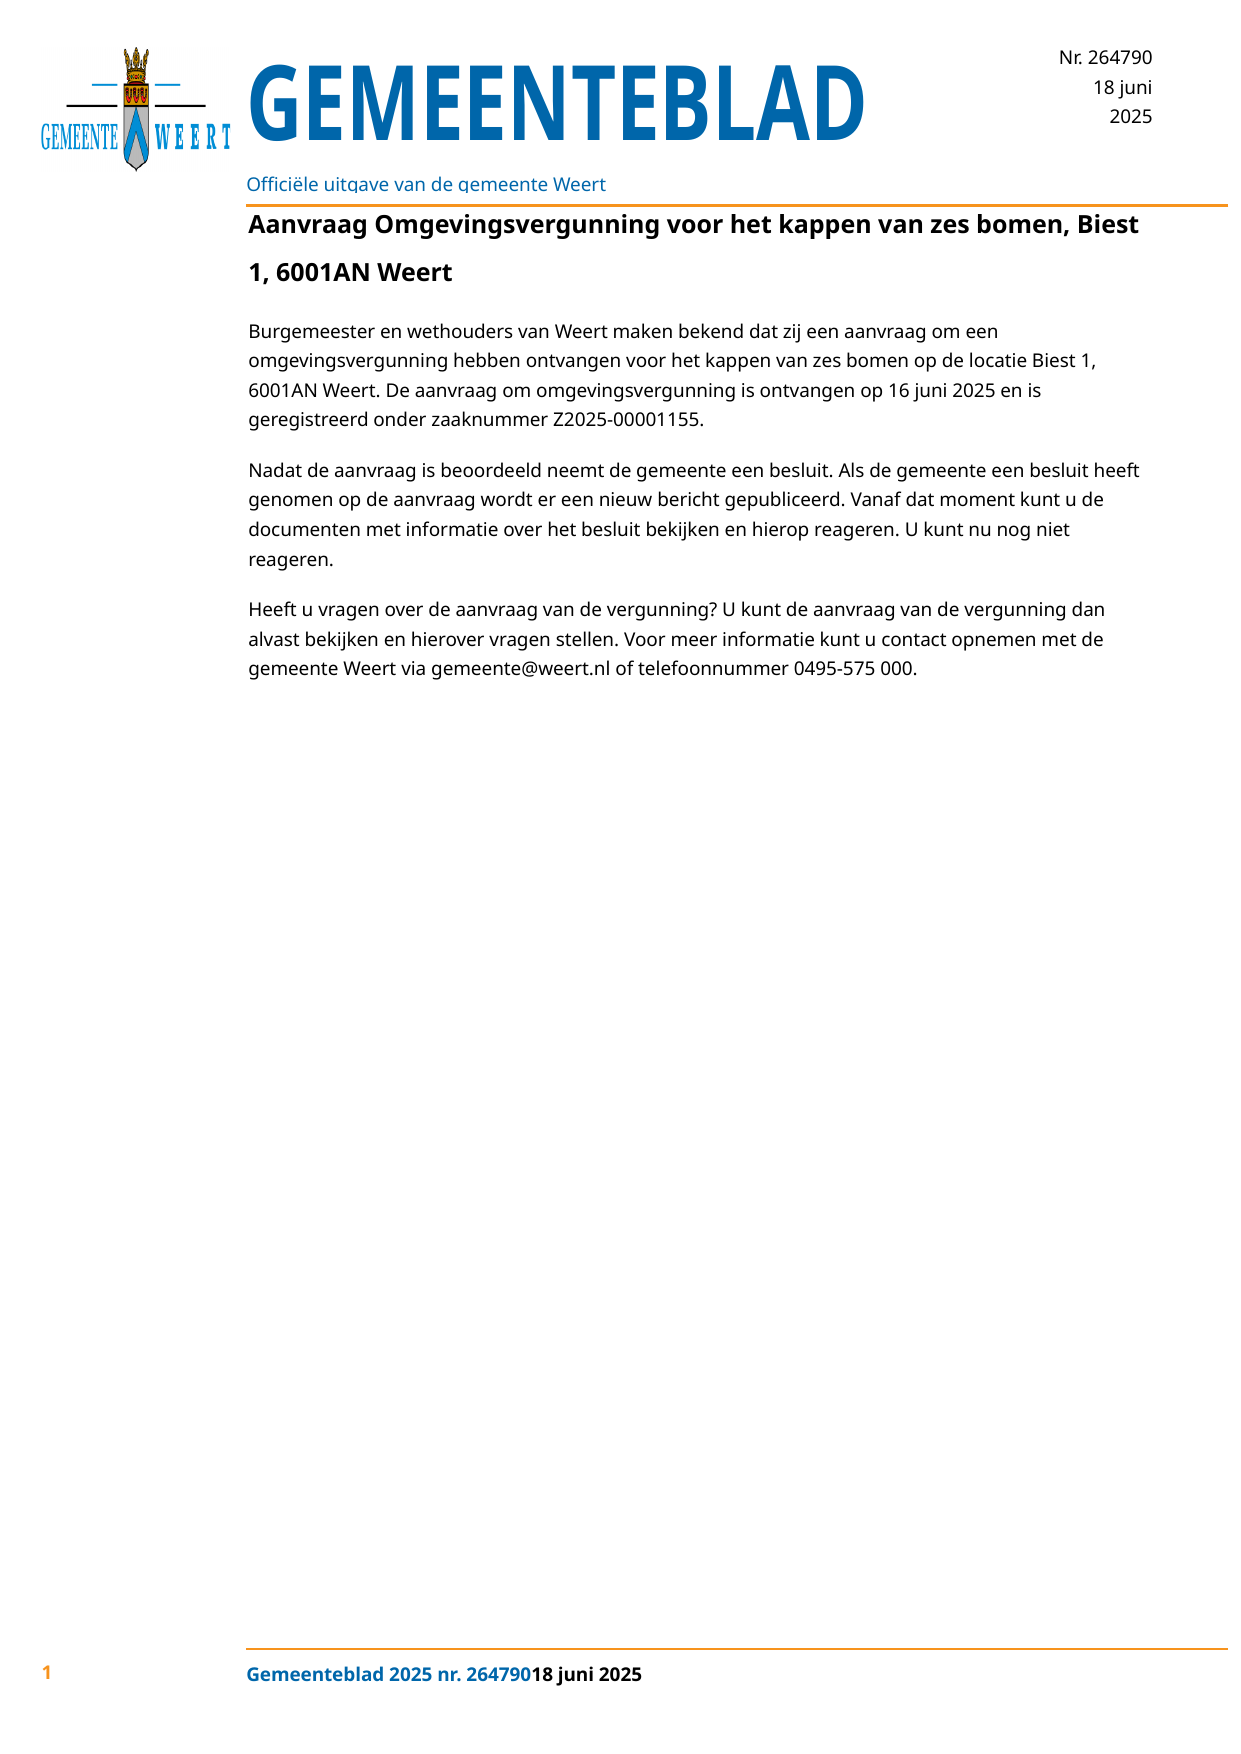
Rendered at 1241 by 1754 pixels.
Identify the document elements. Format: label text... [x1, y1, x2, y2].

text Aanvraag Omgevingsvergunning voor het kappen van zes bomen, Biest 1, 6001AN Weert [248, 207, 1152, 288]
text Burgemeester en wethouders van Weert maken bekend dat zij een aanvraag om een omgevingsvergunning hebben ontvangen voor het kappen van zes bomen op de locatie Biest 1, 6001AN Weert. De aanvraag om omgevingsvergunning is ontvangen op 16 juni 2025 en is geregistreerd onder zaaknummer Z2025-00001155. [248, 318, 1152, 432]
picture [41, 47, 231, 172]
text Nadat de aanvraag is beoordeeld neemt de gemeente een besluit. Als de gemeente een besluit heeft genomen op de aanvraag wordt er een nieuw bericht gepubliceerd. Vanaf dat moment kunt u de documenten met informatie over het besluit bekijken en hierop reageren. U kunt nu nog niet reageren. [248, 457, 1152, 572]
text Heeft u vragen over de aanvraag van de vergunning? U kunt de aanvraag van de vergunning dan alvast bekijken en hierover vragen stellen. Voor meer informatie kunt u contact opnemen met de gemeente Weert via gemeente@weert.nl of telefoonnummer 0495-575 000. [248, 596, 1152, 681]
